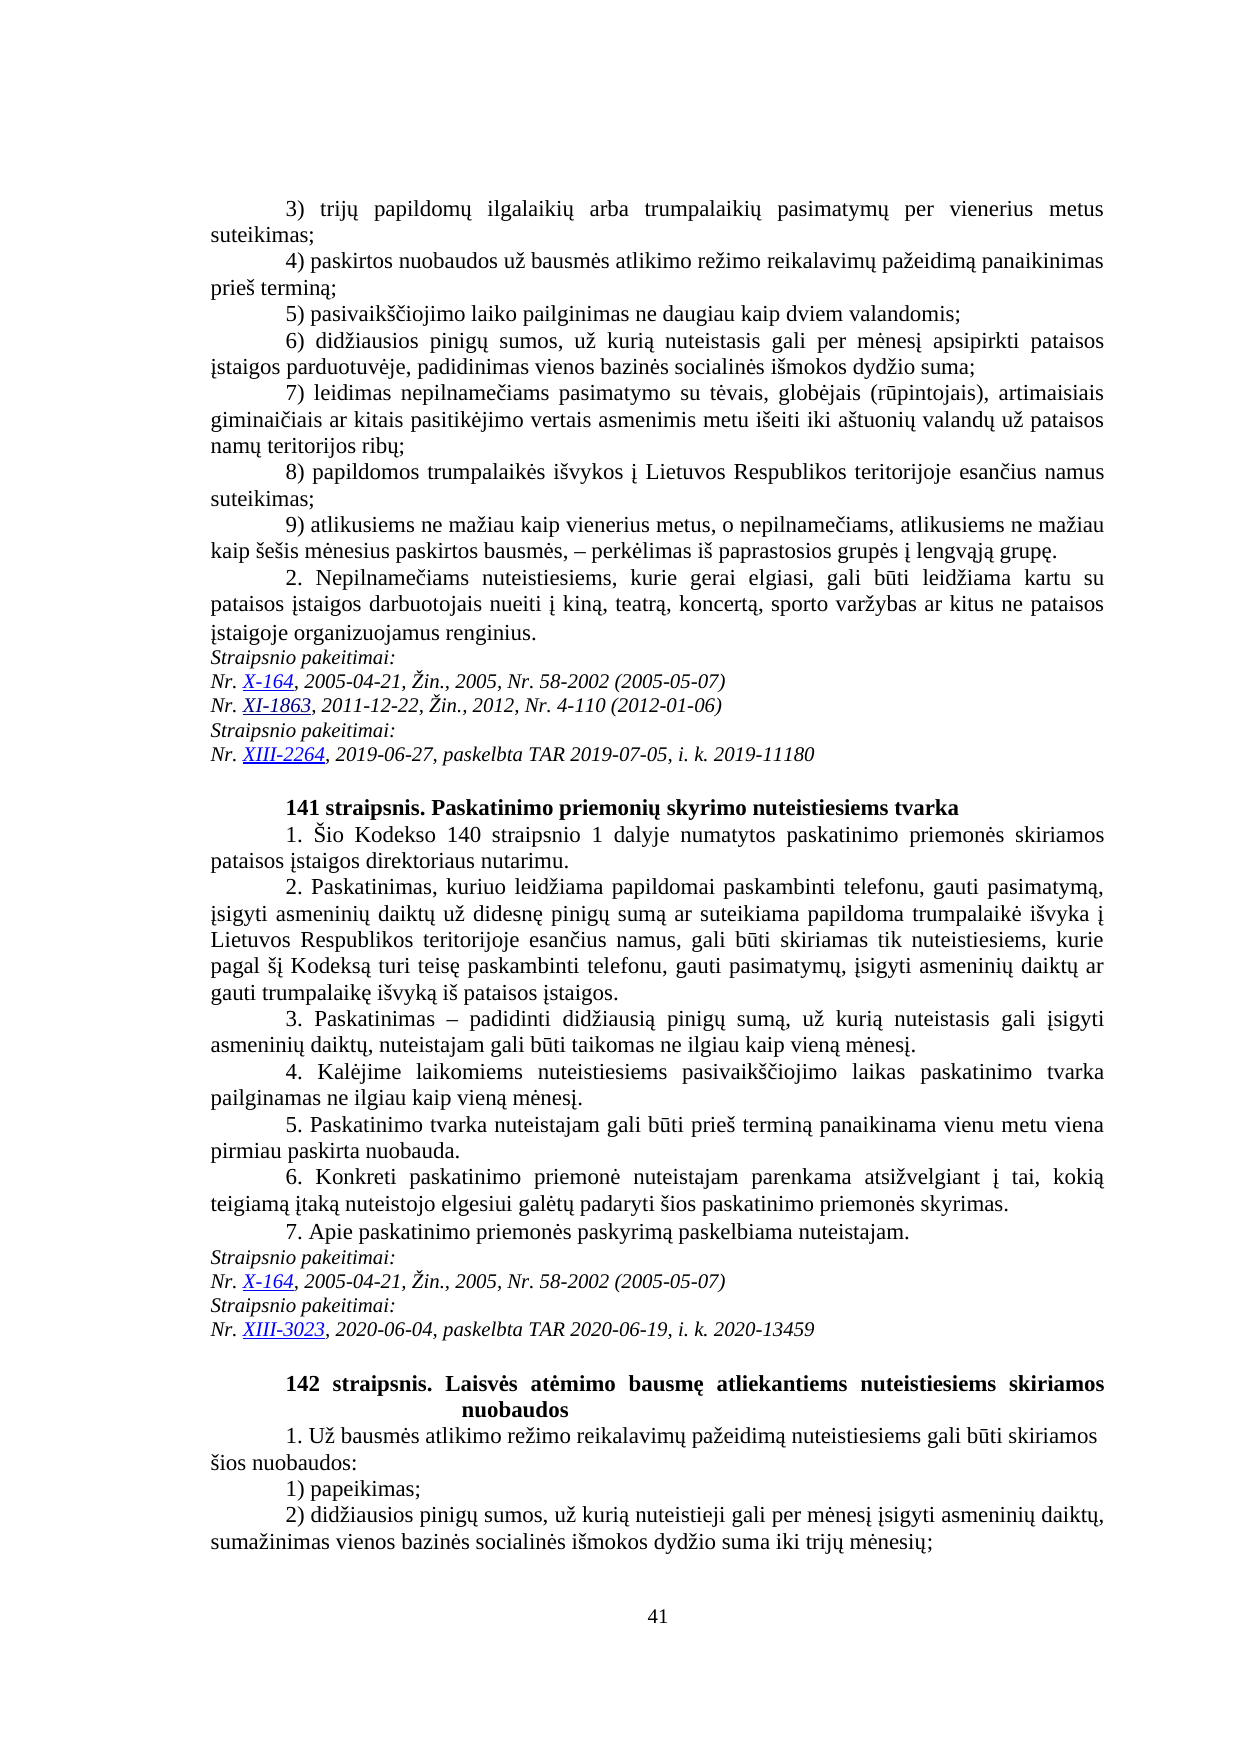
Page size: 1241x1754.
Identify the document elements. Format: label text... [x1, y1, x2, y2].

text Nr. XIII-3023, 2020-06-04, paskelbta TAR 2020-06-19, i. k. 2020-13459 [210, 1317, 1105, 1341]
text Straipsnio pakeitimai: [210, 645, 1105, 669]
text 4. Kalėjime laikomiems nuteistiesiems pasivaikščiojimo laikas paskatinimo tvarka pailginamas ne ilgiau kaip vieną mėnesį. [210, 1058, 1105, 1111]
text 2. Nepilnamečiams nuteistiesiems, kurie gerai elgiasi, gali būti leidžiama kartu su pataisos įstaigos darbuotojais nueiti į kiną, teatrą, koncertą, sporto varžybas ar kitus ne pataisos įstaigoje organizuojamus renginius. [210, 564, 1105, 645]
text 6. Konkreti paskatinimo priemonė nuteistajam parenkama atsižvelgiant į tai, kokią teigiamą įtaką nuteistojo elgesiui galėtų padaryti šios paskatinimo priemonės skyrimas. [210, 1163, 1105, 1216]
text 2. Paskatinimas, kuriuo leidžiama papildomai paskambinti telefonu, gauti pasimatymą, įsigyti asmeninių daiktų už didesnę pinigų sumą ar suteikiama papildoma trumpalaikė išvyka į Lietuvos Respublikos teritorijoje esančius namus, gali būti skiriamas tik nuteistiesiems, kurie pagal šį Kodeksą turi teisę paskambinti telefonu, gauti pasimatymų, įsigyti asmeninių daiktų ar gauti trumpalaikę išvyką iš pataisos įstaigos. [210, 873, 1105, 1005]
text 8) papildomos trumpalaikės išvykos į Lietuvos Respublikos teritorijoje esančius namus suteikimas; [210, 458, 1105, 511]
text 6) didžiausios pinigų sumos, už kurią nuteistasis gali per mėnesį apsipirkti pataisos įstaigos parduotuvėje, padidinimas vienos bazinės socialinės išmokos dydžio suma; [210, 327, 1105, 379]
text 3) trijų papildomų ilgalaikių arba trumpalaikių pasimatymų per vienerius metus suteikimas; [210, 195, 1105, 248]
text 9) atlikusiems ne mažiau kaip vienerius metus, o nepilnamečiams, atlikusiems ne mažiau kaip šešis mėnesius paskirtos bausmės, – perkėlimas iš paprastosios grupės į lengvąją grupę. [210, 511, 1105, 564]
text Straipsnio pakeitimai: [210, 1293, 1105, 1317]
text Straipsnio pakeitimai: [210, 1245, 1105, 1269]
text 5) pasivaikščiojimo laiko pailginimas ne daugiau kaip dviem valandomis; [210, 300, 1105, 327]
text 3. Paskatinimas – padidinti didžiausią pinigų sumą, už kurią nuteistasis gali įsigyti asmeninių daiktų, nuteistajam gali būti taikomas ne ilgiau kaip vieną mėnesį. [210, 1005, 1105, 1058]
text 7) leidimas nepilnamečiams pasimatymo su tėvais, globėjais (rūpintojais), artimaisiais giminaičiais ar kitais pasitikėjimo vertais asmenimis metu išeiti iki aštuonių valandų už pataisos namų teritorijos ribų; [210, 379, 1105, 458]
text 1. Šio Kodekso 140 straipsnio 1 dalyje numatytos paskatinimo priemonės skiriamos pataisos įstaigos direktoriaus nutarimu. [210, 821, 1105, 873]
text 1. Už bausmės atlikimo režimo reikalavimų pažeidimą nuteistiesiems gali būti skiriamos šios nuobaudos: [210, 1422, 1105, 1475]
text 5. Paskatinimo tvarka nuteistajam gali būti prieš terminą panaikinama vienu metu viena pirmiau paskirta nuobauda. [210, 1111, 1105, 1163]
text Nr. X-164, 2005-04-21, Žin., 2005, Nr. 58-2002 (2005-05-07) [210, 669, 1105, 693]
text Nr. X-164, 2005-04-21, Žin., 2005, Nr. 58-2002 (2005-05-07) [210, 1269, 1105, 1293]
text 4) paskirtos nuobaudos už bausmės atlikimo režimo reikalavimų pažeidimą panaikinimas prieš terminą; [210, 248, 1105, 300]
text 7. Apie paskatinimo priemonės paskyrimą paskelbiama nuteistajam. [210, 1216, 1105, 1245]
text Straipsnio pakeitimai: [210, 717, 1105, 742]
text 1) papeikimas; [210, 1475, 1105, 1502]
text Nr. XIII-2264, 2019-06-27, paskelbta TAR 2019-07-05, i. k. 2019-11180 [210, 742, 1105, 766]
text 141 straipsnis. Paskatinimo priemonių skyrimo nuteistiesiems tvarka [210, 794, 1105, 821]
text Nr. XI-1863, 2011-12-22, Žin., 2012, Nr. 4-110 (2012-01-06) [210, 693, 1105, 717]
text 2) didžiausios pinigų sumos, už kurią nuteistieji gali per mėnesį įsigyti asmeninių daiktų, sumažinimas vienos bazinės socialinės išmokos dydžio suma iki trijų mėnesių; [210, 1502, 1105, 1554]
text 142 straipsnis. Laisvės atėmimo bausmę atliekantiems nuteistiesiems skiriamos nuobaudos [285, 1370, 1105, 1422]
